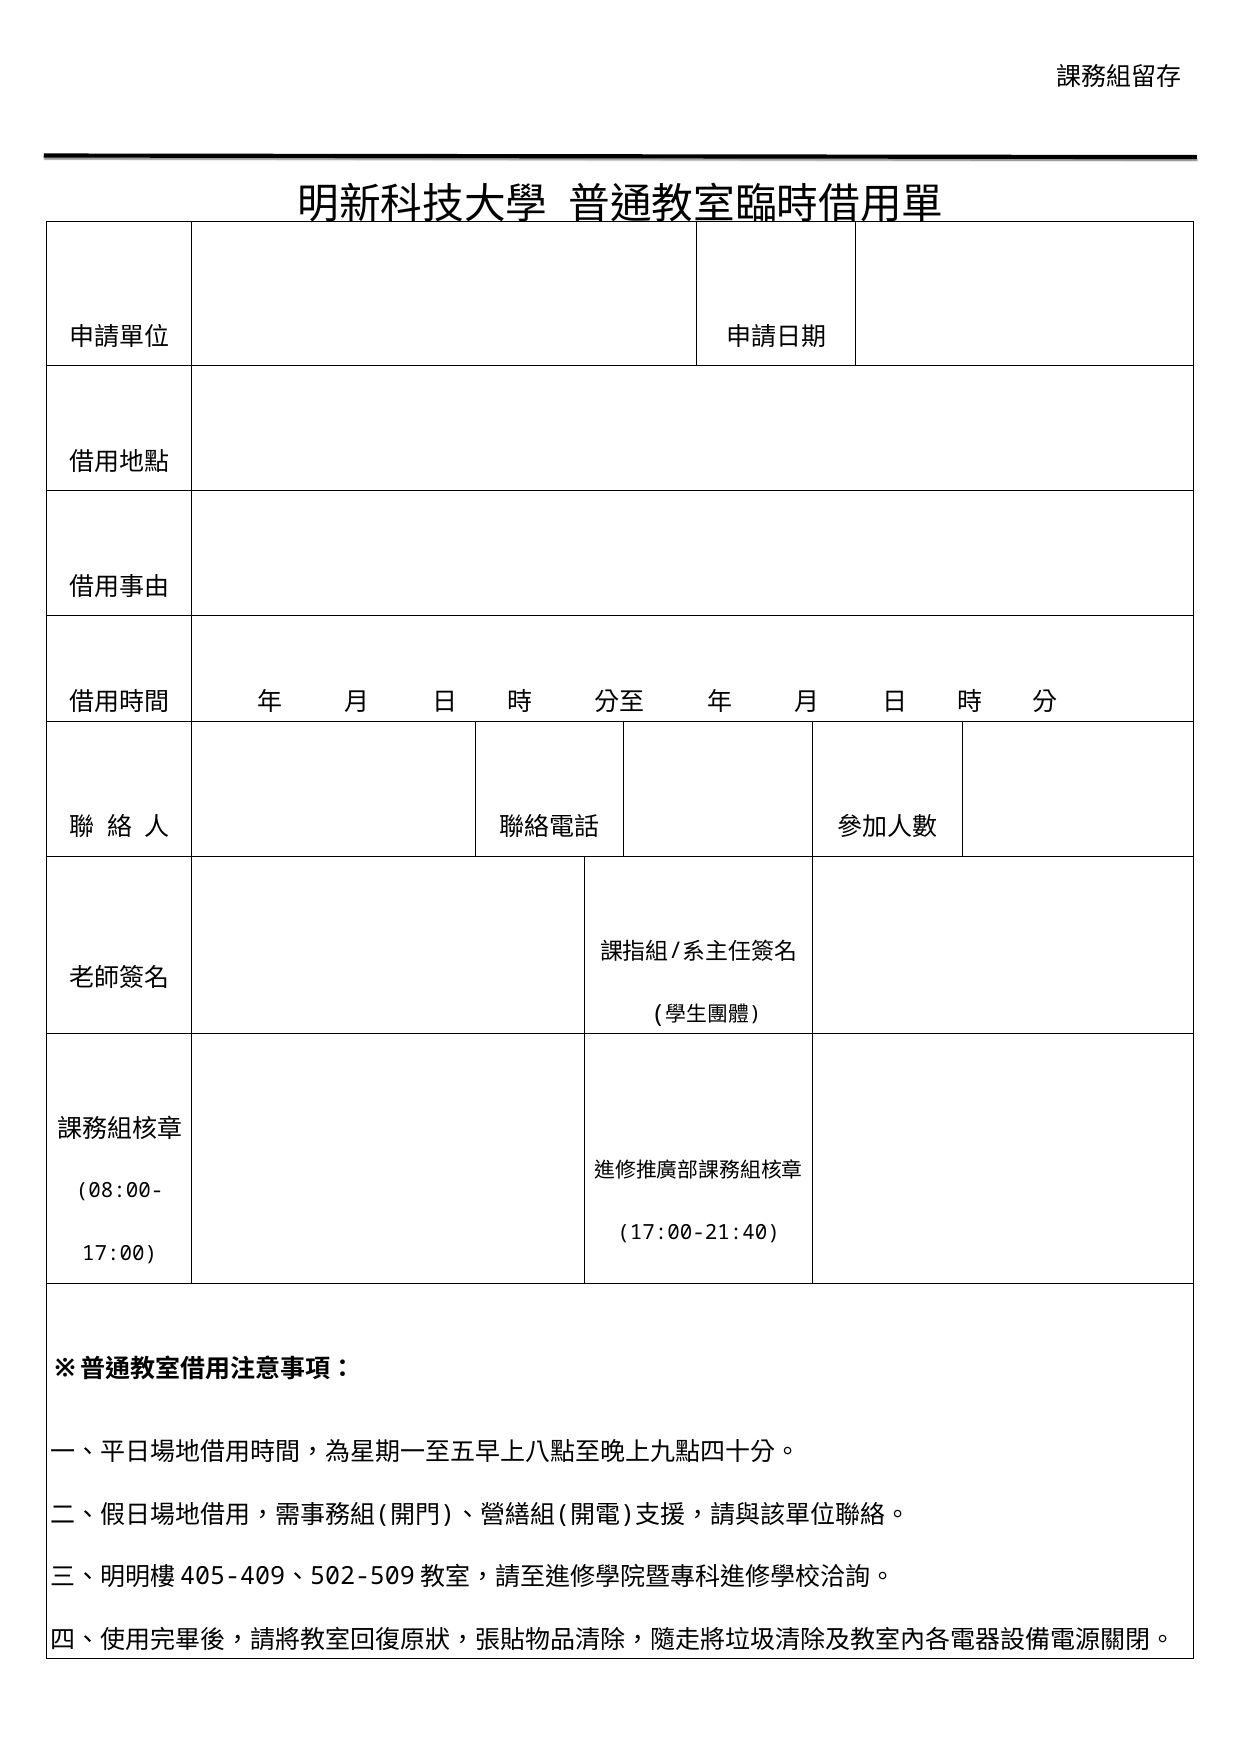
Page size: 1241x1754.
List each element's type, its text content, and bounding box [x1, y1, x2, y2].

table_cell 參加人數 [813, 722, 962, 856]
table_cell 借用時間 [47, 616, 191, 721]
table_cell [192, 722, 475, 856]
table_cell [192, 1034, 584, 1283]
table_header 申請日期 [697, 222, 855, 364]
table_cell 年 月 日 時 分至 年 月 日 時 分 [192, 616, 1193, 721]
table_cell [963, 722, 1193, 856]
table_header [856, 222, 1193, 364]
table_cell [624, 722, 812, 856]
table_cell [192, 366, 1193, 489]
table_cell 進修推廣部課務組核章(17:00-21:40) [585, 1034, 812, 1283]
table_cell ※普通教室借用注意事項： 一、平日場地借用時間，為星期一至五早上八點至晚上九點四十分。 二、假日場地借用，需事務組(開門)、營繕組(開電)支援，請與該單位聯絡。 三、明明樓405-409、502-509教室，請至進修學院暨專科進修學校洽詢。 四、使用完畢後，請將教室回復原狀，張貼物品清除，隨走將垃圾清除及教室內各電器設備電源關閉。 [47, 1284, 1193, 1658]
table_cell 聯 絡 人 [47, 722, 191, 856]
table_cell [192, 491, 1193, 614]
table_cell [192, 857, 584, 1033]
table_cell 借用事由 [47, 491, 191, 614]
table_header [192, 222, 696, 364]
table_cell 老師簽名 [47, 857, 191, 1033]
table_cell [813, 1034, 1193, 1283]
table_cell 課務組核章(08:00-17:00) [47, 1034, 191, 1283]
table_cell [813, 857, 1193, 1033]
table_cell 借用地點 [47, 366, 191, 489]
table_cell 聯絡電話 [476, 722, 623, 856]
text 課務組留存 [59, 33, 1181, 96]
table_cell 課指組/系主任簽名 (學生團體) [585, 857, 812, 1033]
table_header 申請單位 [47, 222, 191, 364]
text 明新科技大學 普通教室臨時借用單 [59, 161, 1181, 221]
